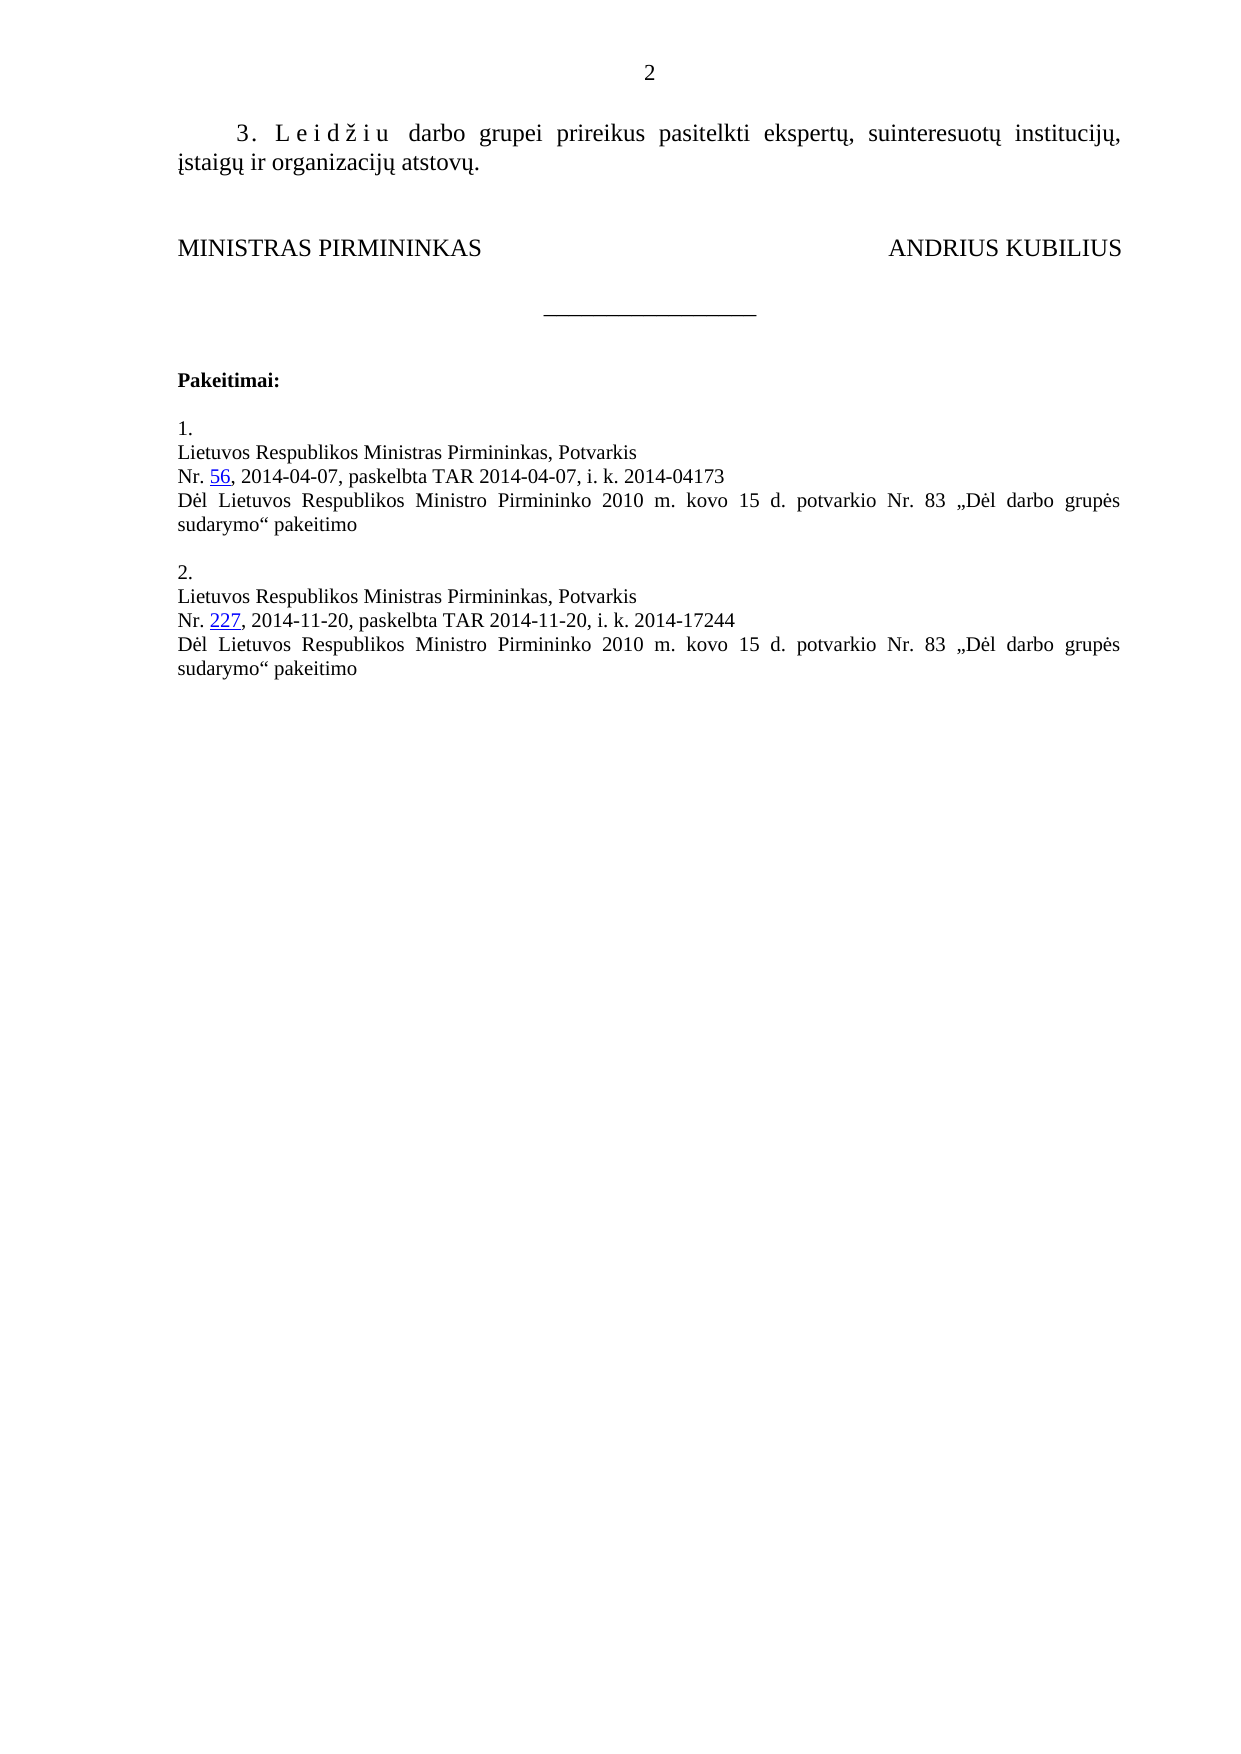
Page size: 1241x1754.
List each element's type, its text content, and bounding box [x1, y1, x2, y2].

text Lietuvos Respublikos Ministras Pirmininkas, Potvarkis [177, 440, 1122, 464]
text 3. Leidžiu darbo grupei prireikus pasitelkti ekspertų, suinteresuotų institucijų, įstaigų ir organizacijų atstovų. [177, 118, 1122, 176]
text 1. [177, 416, 1122, 440]
text Nr. 56, 2014-04-07, paskelbta TAR 2014-04-07, i. k. 2014-04173 [177, 464, 1122, 488]
text Dėl Lietuvos Respublikos Ministro Pirmininko 2010 m. kovo 15 d. potvarkio Nr. 83 „Dėl darbo grupės sudarymo“ pakeitimo [177, 632, 1122, 680]
text 2. [177, 560, 1122, 584]
text Nr. 227, 2014-11-20, paskelbta TAR 2014-11-20, i. k. 2014-17244 [177, 608, 1122, 632]
text MINISTRAS PIRMININKAS ANDRIUS KUBILIUS [177, 233, 1122, 262]
text Lietuvos Respublikos Ministras Pirmininkas, Potvarkis [177, 584, 1122, 608]
text _________________ [177, 291, 1122, 319]
text Pakeitimai: [177, 367, 1122, 392]
text Dėl Lietuvos Respublikos Ministro Pirmininko 2010 m. kovo 15 d. potvarkio Nr. 83 „Dėl darbo grupės sudarymo“ pakeitimo [177, 488, 1122, 536]
